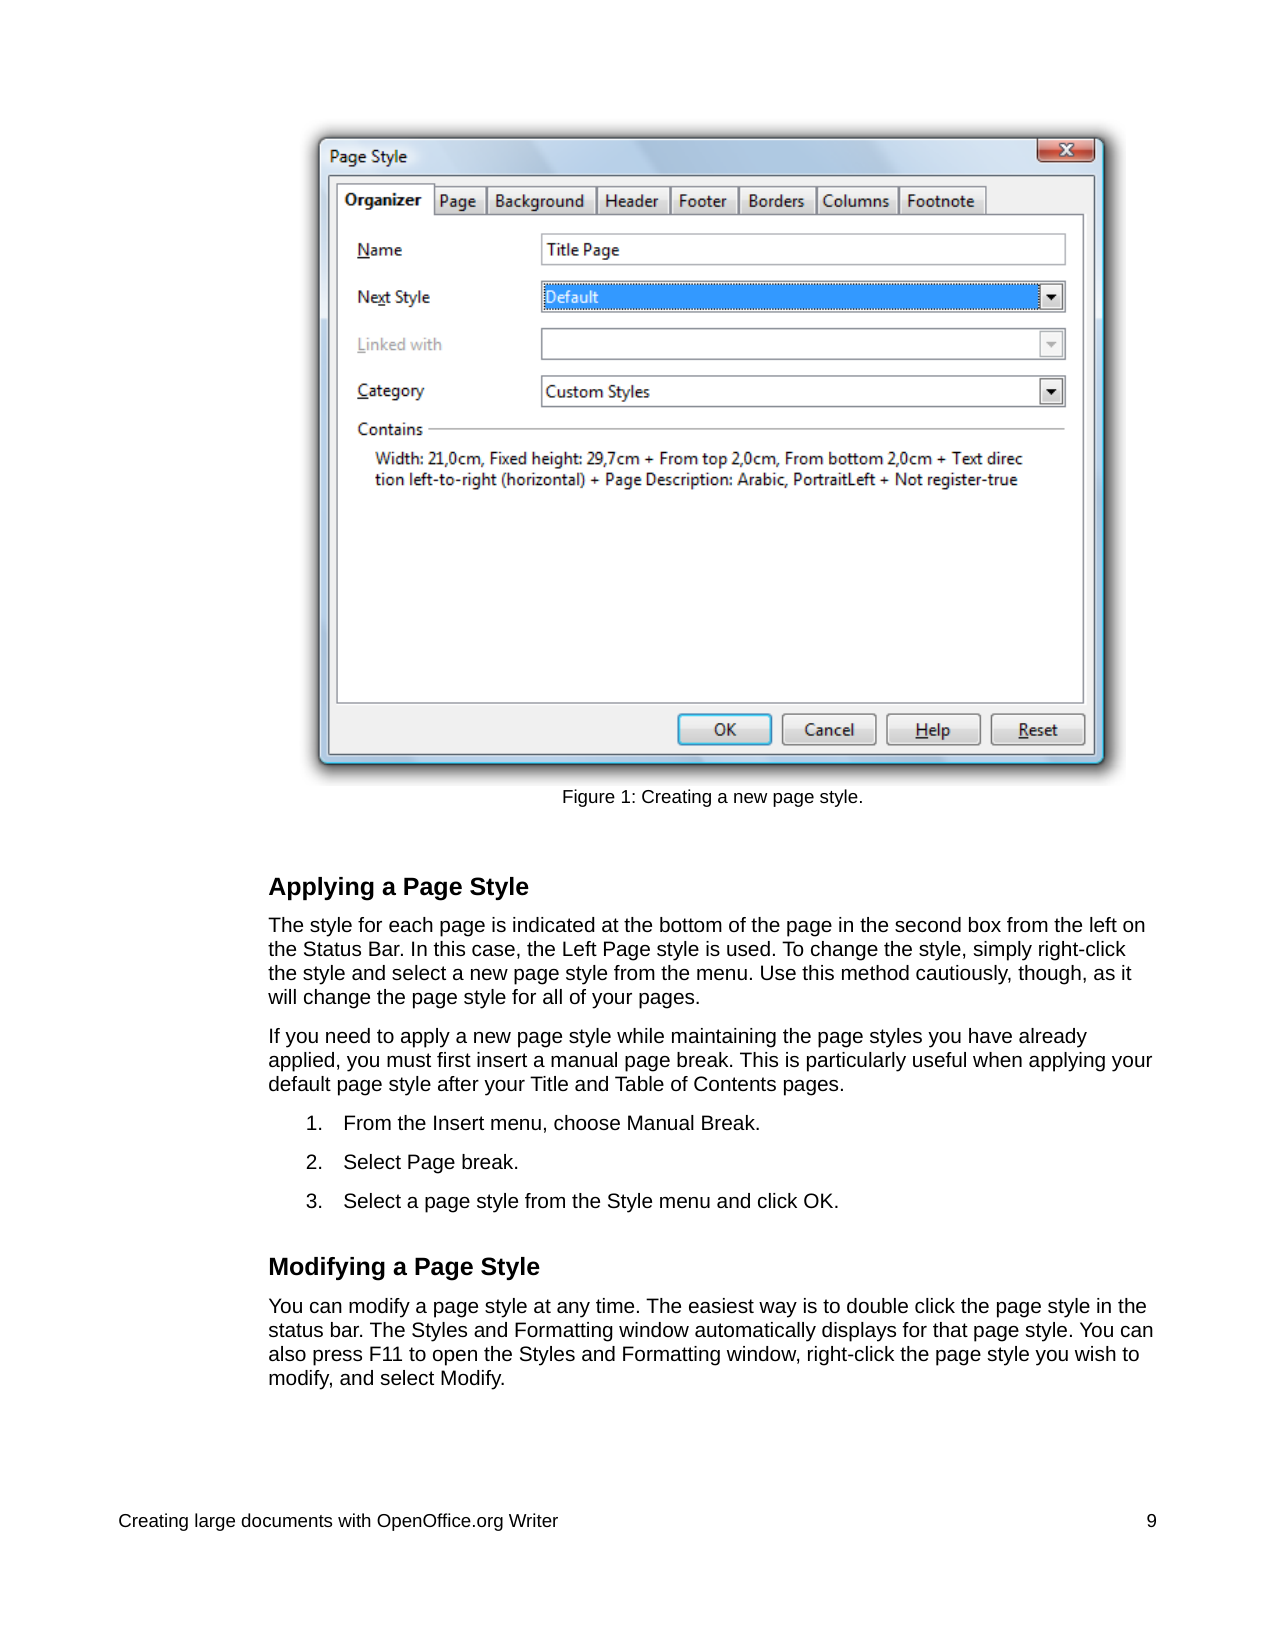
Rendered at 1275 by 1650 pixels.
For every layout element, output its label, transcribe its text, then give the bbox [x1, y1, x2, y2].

text The style for each page is indicated at the bottom of the page in the second box from the left on the Status Bar. In this case, the Left Page style is used. To change the style, simply right-click the style and select a new page style from the menu. Use this method cautiously, though, as it will change the page style for all of your pages. [268, 913, 1157, 1009]
text If you need to apply a new page style while maintaining the page styles you have already applied, you must first insert a manual page break. This is particularly useful when applying your default page style after your Title and Table of Contents pages. [268, 1024, 1157, 1096]
subtitle Applying a Page Style [268, 872, 1157, 900]
text Figure 1: Creating a new page style. [299, 786, 1126, 808]
subtitle Modifying a Page Style [268, 1252, 1157, 1281]
list From the Insert menu, choose Manual Break. [306, 1111, 1157, 1134]
picture [299, 118, 1126, 786]
list Select Page break. [306, 1149, 1157, 1173]
list Select a page style from the Style menu and click OK. [306, 1188, 1157, 1212]
text You can modify a page style at any time. The easiest way is to double click the page style in the status bar. The Styles and Formatting window automatically displays for that page style. You can also press F11 to open the Styles and Formatting window, right-click the page style you wish to modify, and select Modify. [268, 1294, 1157, 1389]
